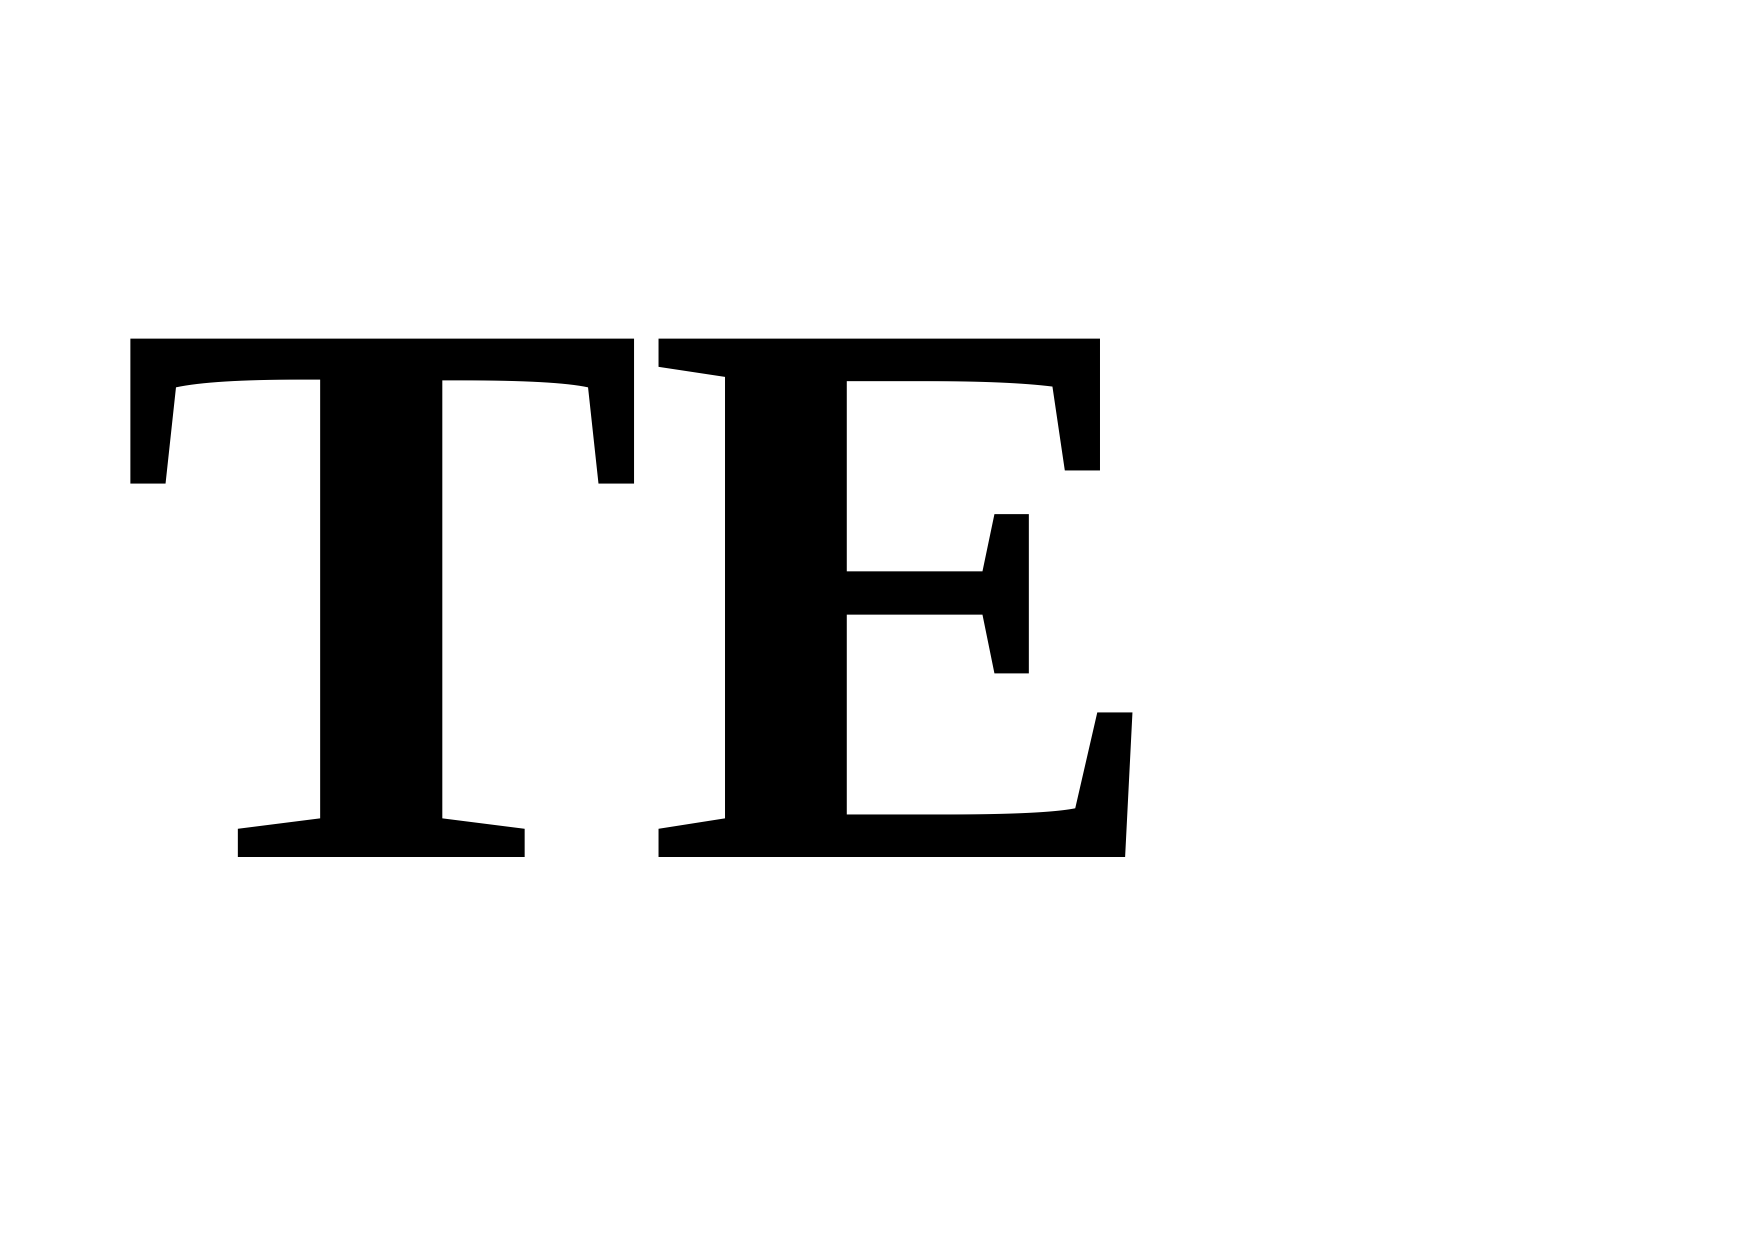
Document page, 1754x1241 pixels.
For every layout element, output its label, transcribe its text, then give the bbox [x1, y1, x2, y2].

text TE [118, 118, 1636, 1028]
